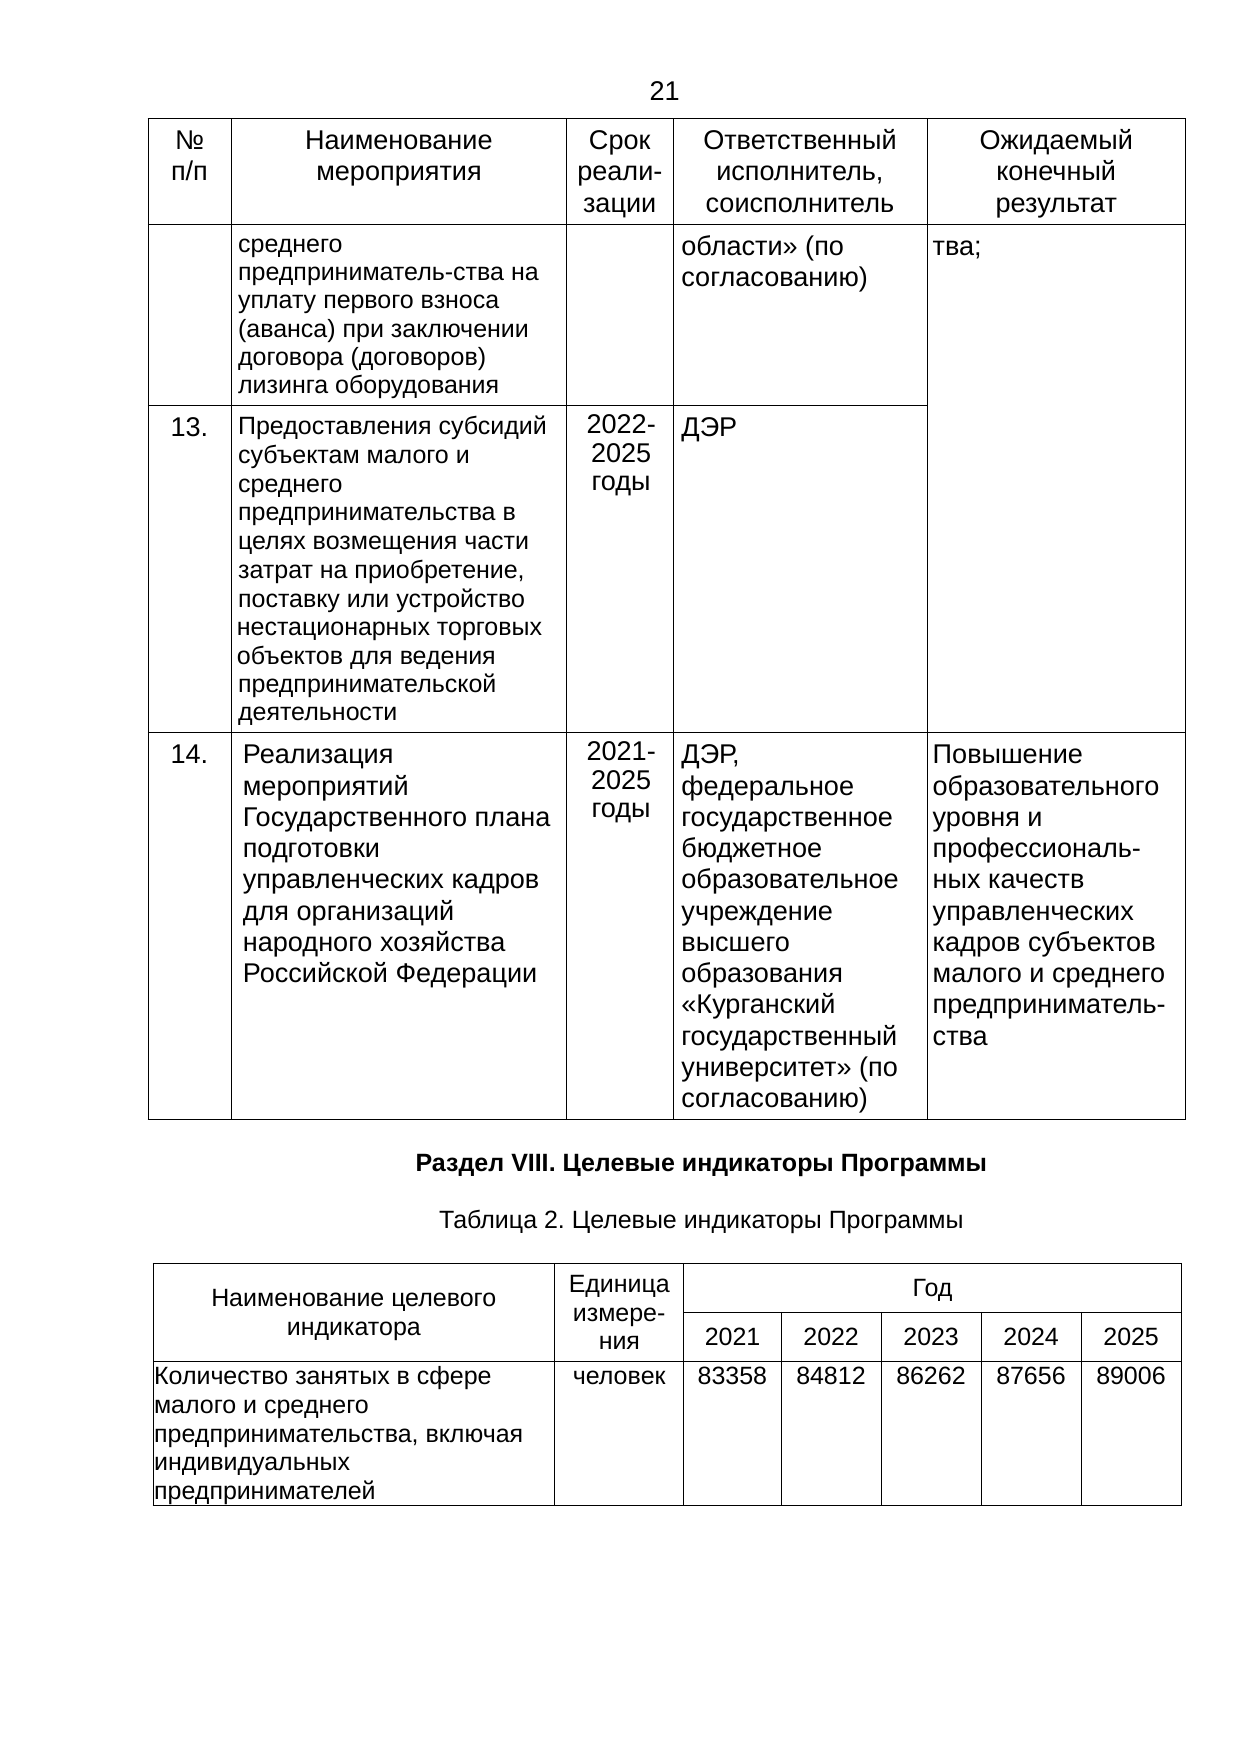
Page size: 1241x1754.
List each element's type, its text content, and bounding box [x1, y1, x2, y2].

table_header Ожидаемый конечный результат [928, 119, 1185, 223]
table_cell [149, 225, 231, 405]
table_cell ДЭР, федеральное государственное бюджетное образовательное учреждение высшего образования «Курганский государственный университет» (по согласованию) [674, 733, 927, 1119]
table_cell области» (по согласованию) [674, 225, 927, 405]
table_cell 14. [149, 733, 231, 1119]
table_cell 2024 [982, 1313, 1081, 1361]
table_cell тва; [928, 225, 1185, 732]
table_cell 86262 [882, 1362, 981, 1505]
table_header № п/п [149, 119, 231, 223]
table_cell 2023 [882, 1313, 981, 1361]
table_cell человек [555, 1362, 683, 1505]
table_cell 84812 [782, 1362, 881, 1505]
text Раздел VIII. Целевые индикаторы Программы [148, 1148, 1181, 1177]
table_cell Количество занятых в сфере малого и среднего предпринимательства, включая индивидуальных предпринимателей [154, 1362, 554, 1505]
table_header Наименование целевого индикатора [154, 1264, 554, 1361]
table_cell Реализация мероприятий Государственного плана подготовки управленческих кадров для организаций народного хозяйства Российской Федерации [232, 733, 566, 1119]
table_cell Повышение образовательного уровня и профессиональ-ных качеств управленческих кадров субъектов малого и среднего предприниматель-ства [928, 733, 1185, 1119]
table_cell 2025 [1082, 1313, 1181, 1361]
table_header Наименование мероприятия [232, 119, 566, 223]
table_cell ДЭР [674, 406, 927, 732]
table_header Единица измере- ния [555, 1264, 683, 1361]
table_header Год [684, 1264, 1181, 1312]
table_header Ответственный исполнитель, соисполнитель [674, 119, 927, 223]
table_cell [567, 225, 673, 405]
text Таблица 2. Целевые индикаторы Программы [148, 1205, 1181, 1234]
table_cell Предоставления субсидий субъектам малого и среднего предпринимательства в целях возмещения части затрат на приобретение, поставку или устройство нестационарных торговых объектов для ведения предпринимательской деятельности [232, 406, 566, 732]
table_cell 2022-2025 годы [567, 406, 673, 732]
table_cell 2022 [782, 1313, 881, 1361]
table_cell 2021-2025 годы [567, 733, 673, 1119]
table_cell 89006 [1082, 1362, 1181, 1505]
table_cell 87656 [982, 1362, 1081, 1505]
table_cell 2021 [684, 1313, 781, 1361]
table_cell 83358 [684, 1362, 781, 1505]
table_cell среднего предприниматель-ства на уплату первого взноса (аванса) при заключении договора (договоров) лизинга оборудования [232, 225, 566, 405]
table_cell 13. [149, 406, 231, 732]
table_header Срок реали-зации [567, 119, 673, 223]
